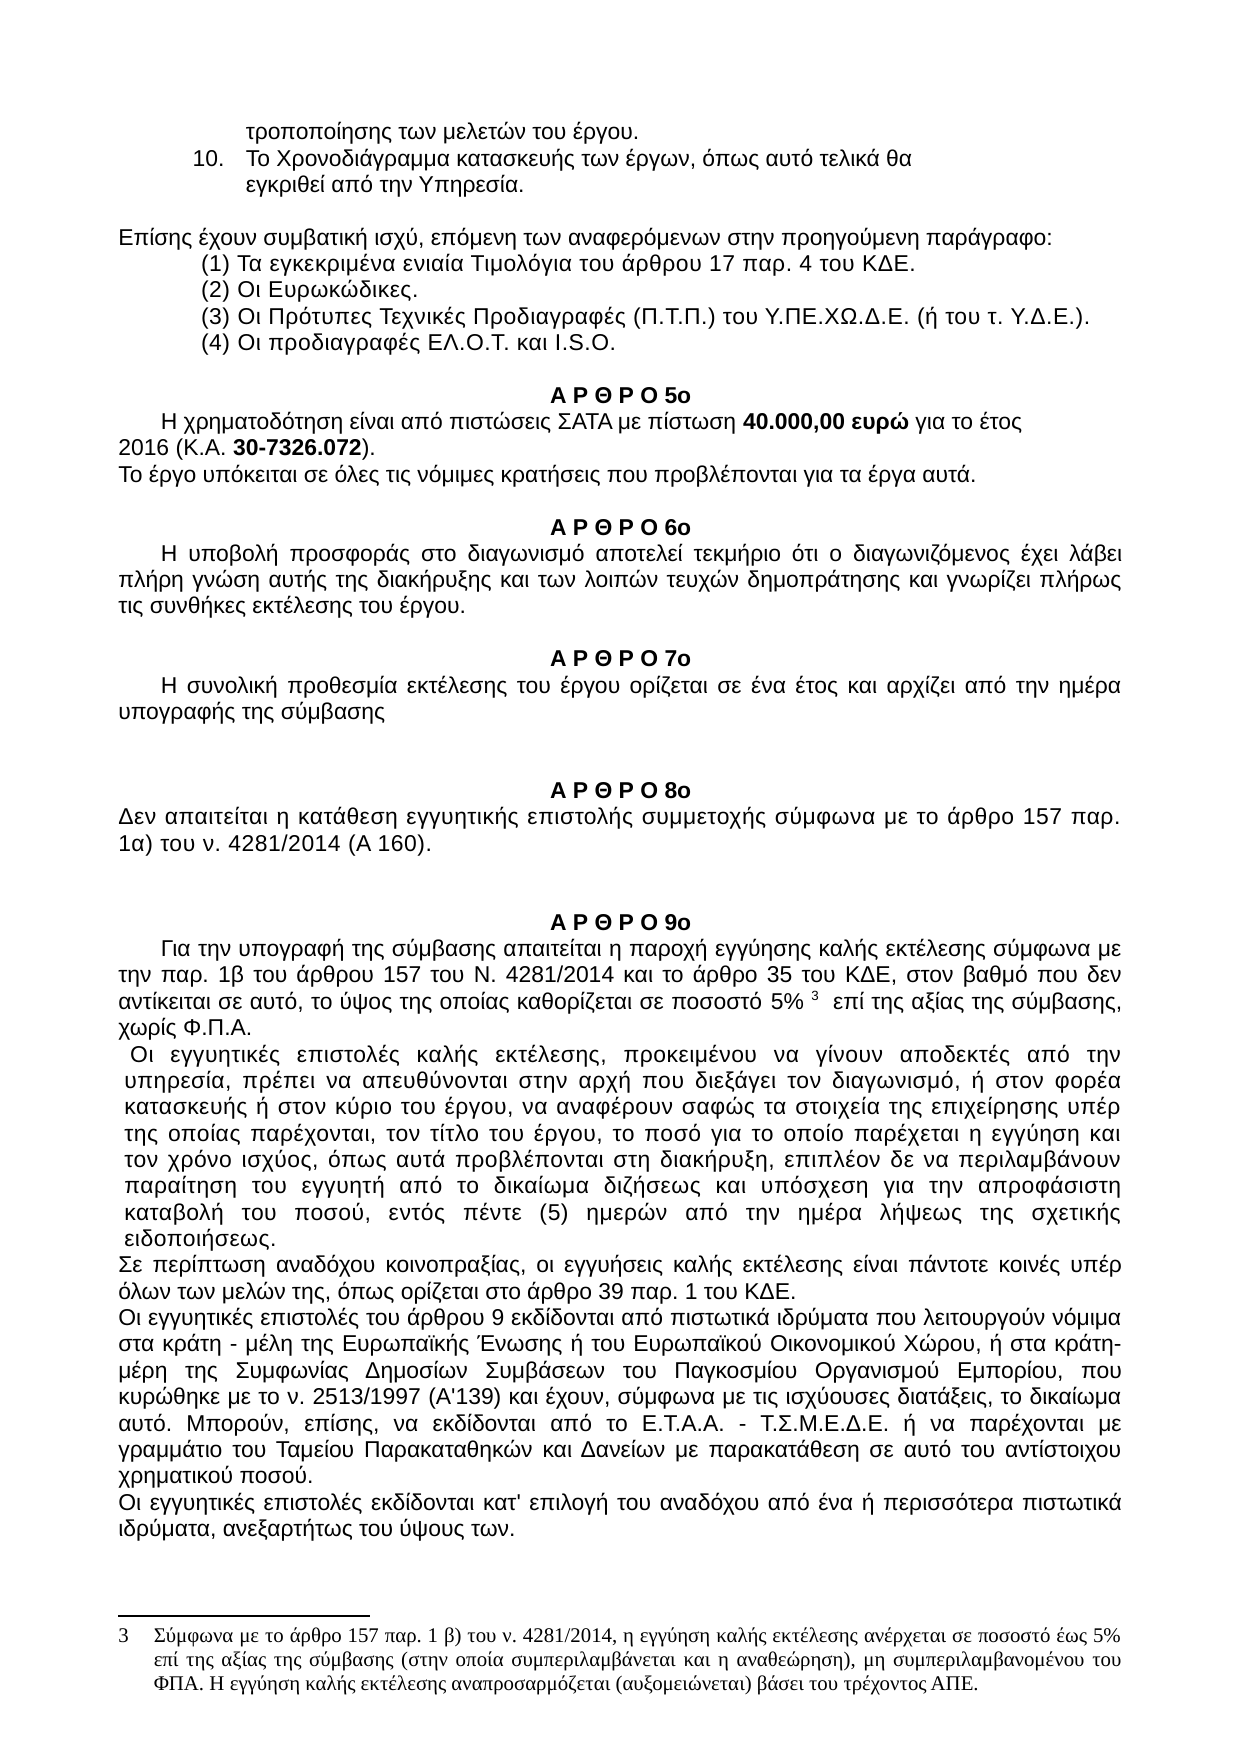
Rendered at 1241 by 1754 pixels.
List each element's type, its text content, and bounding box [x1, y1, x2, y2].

text Επίσης έχουν συμβατική ισχύ, επόμενη των αναφερόμενων στην προηγούμενη παράγραφο: [118, 223, 1123, 250]
text Για την υπογραφή της σύμβασης απαιτείται η παροχή εγγύησης καλής εκτέλεσης σύμφωνα με την παρ. 1β του άρθρου 157 του Ν. 4281/2014 και το άρθρο 35 του ΚΔΕ, στον βαθμό που δεν αντίκειται σε αυτό, το ύψος της οποίας καθορίζεται σε ποσοστό 5% επί της αξίας της σύμβασης, χωρίς Φ.Π.Α. [118, 935, 1123, 1041]
text Οι εγγυητικές επιστολές εκδίδονται κατ' επιλογή του αναδόχου από ένα ή περισσότερα πιστωτικά ιδρύματα, ανεξαρτήτως του ύψους των. [118, 1488, 1123, 1541]
text Σύμφωνα με το άρθρο 157 παρ. 1 β) του ν. 4281/2014, η εγγύηση καλής εκτέλεσης ανέρχεται σε ποσοστό έως 5% επί της αξίας της σύμβασης (στην οποία συμπεριλαμβάνεται και η αναθεώρηση), μη συμπεριλαμβανομένου του ΦΠΑ. Η εγγύηση καλής εκτέλεσης αναπροσαρμόζεται (αυξομειώνεται) βάσει του τρέχοντος ΑΠΕ. [118, 1622, 1123, 1695]
text Το έργο υπόκειται σε όλες τις νόμιμες κρατήσεις που προβλέπονται για τα έργα αυτά. [118, 461, 1123, 487]
text Α Ρ Θ Ρ Ο 8ο [118, 777, 1123, 803]
text Η συνολική προθεσμία εκτέλεσης του έργου ορίζεται σε ένα έτος και αρχίζει από την ημέρα υπογραφής της σύμβασης [118, 672, 1123, 724]
text εγκριθεί από την Υπηρεσία. [118, 171, 1123, 197]
text (2) Οι Ευρωκώδικες. [24, 276, 1123, 303]
text Α Ρ Θ Ρ Ο 7ο [118, 645, 1123, 672]
text Οι εγγυητικές επιστολές καλής εκτέλεσης, προκειμένου να γίνουν αποδεκτές από την υπηρεσία, πρέπει να απευθύνονται στην αρχή που διεξάγει τον διαγωνισμό, ή στον φορέα κατασκευής ή στον κύριο του έργου, να αναφέρουν σαφώς τα στοιχεία της επιχείρησης υπέρ της οποίας παρέχονται, τον τίτλο του έργου, το ποσό για το οποίο παρέχεται η εγγύηση και τον χρόνο ισχύος, όπως αυτά προβλέπονται στη διακήρυξη, επιπλέον δε να περιλαμβάνουν παραίτηση του εγγυητή από το δικαίωμα διζήσεως και υπόσχεση για την απροφάσιστη καταβολή του ποσού, εντός πέντε (5) ημερών από την ημέρα λήψεως της σχετικής ειδοποιήσεως. [124, 1041, 1123, 1251]
text Η υποβολή προσφοράς στο διαγωνισμό αποτελεί τεκμήριο ότι ο διαγωνιζόμενος έχει λάβει πλήρη γνώση αυτής της διακήρυξης και των λοιπών τευχών δημοπράτησης και γνωρίζει πλήρως τις συνθήκες εκτέλεσης του έργου. [118, 540, 1123, 619]
text (4) Οι προδιαγραφές ΕΛ.Ο.Τ. και I.S.O. [24, 329, 1123, 355]
text Σε περίπτωση αναδόχου κοινοπραξίας, οι εγγυήσεις καλής εκτέλεσης είναι πάντοτε κοινές υπέρ όλων των μελών της, όπως ορίζεται στο άρθρο 39 παρ. 1 του ΚΔΕ. [118, 1251, 1123, 1304]
text Α Ρ Θ Ρ Ο 6ο [118, 513, 1123, 540]
text Α Ρ Θ Ρ Ο 9ο [118, 909, 1123, 935]
text 2016 (Κ.Α. 30-7326.072). [118, 434, 1123, 461]
text 10. Το Χρονοδιάγραμμα κατασκευής των έργων, όπως αυτό τελικά θα [118, 144, 1123, 171]
text Οι εγγυητικές επιστολές του άρθρου 9 εκδίδονται από πιστωτικά ιδρύματα που λειτουργούν νόμιμα στα κράτη - μέλη της Ευρωπαϊκής Ένωσης ή του Ευρωπαϊκού Οικονομικού Χώρου, ή στα κράτη- μέρη της Συμφωνίας Δημοσίων Συμβάσεων του Παγκοσμίου Οργανισμού Εμπορίου, που κυρώθηκε με το ν. 2513/1997 (Α'139) και έχουν, σύμφωνα με τις ισχύουσες διατάξεις, το δικαίωμα αυτό. Μπορούν, επίσης, να εκδίδονται από το Ε.Τ.Α.Α. - Τ.Σ.Μ.Ε.Δ.Ε. ή να παρέχονται με γραμμάτιο του Ταμείου Παρακαταθηκών και Δανείων με παρακατάθεση σε αυτό του αντίστοιχου χρηματικού ποσού. [118, 1304, 1123, 1488]
text τροποποίησης των μελετών του έργου. [118, 118, 1123, 144]
text (1) Τα εγκεκριμένα ενιαία Τιμολόγια του άρθρου 17 παρ. 4 του ΚΔΕ. [24, 250, 1123, 276]
text (3) Οι Πρότυπες Τεχνικές Προδιαγραφές (Π.Τ.Π.) του Υ.ΠΕ.ΧΩ.Δ.Ε. (ή του τ. Υ.Δ.Ε.). [24, 303, 1123, 329]
text Δεν απαιτείται η κατάθεση εγγυητικής επιστολής συμμετοχής σύμφωνα με το άρθρο 157 παρ. 1α) του ν. 4281/2014 (Α 160). [118, 803, 1123, 856]
text Η χρηματοδότηση είναι από πιστώσεις ΣΑΤΑ με πίστωση 40.000,00 ευρώ για το έτος [118, 408, 1123, 434]
text Α Ρ Θ Ρ Ο 5ο [118, 382, 1123, 408]
